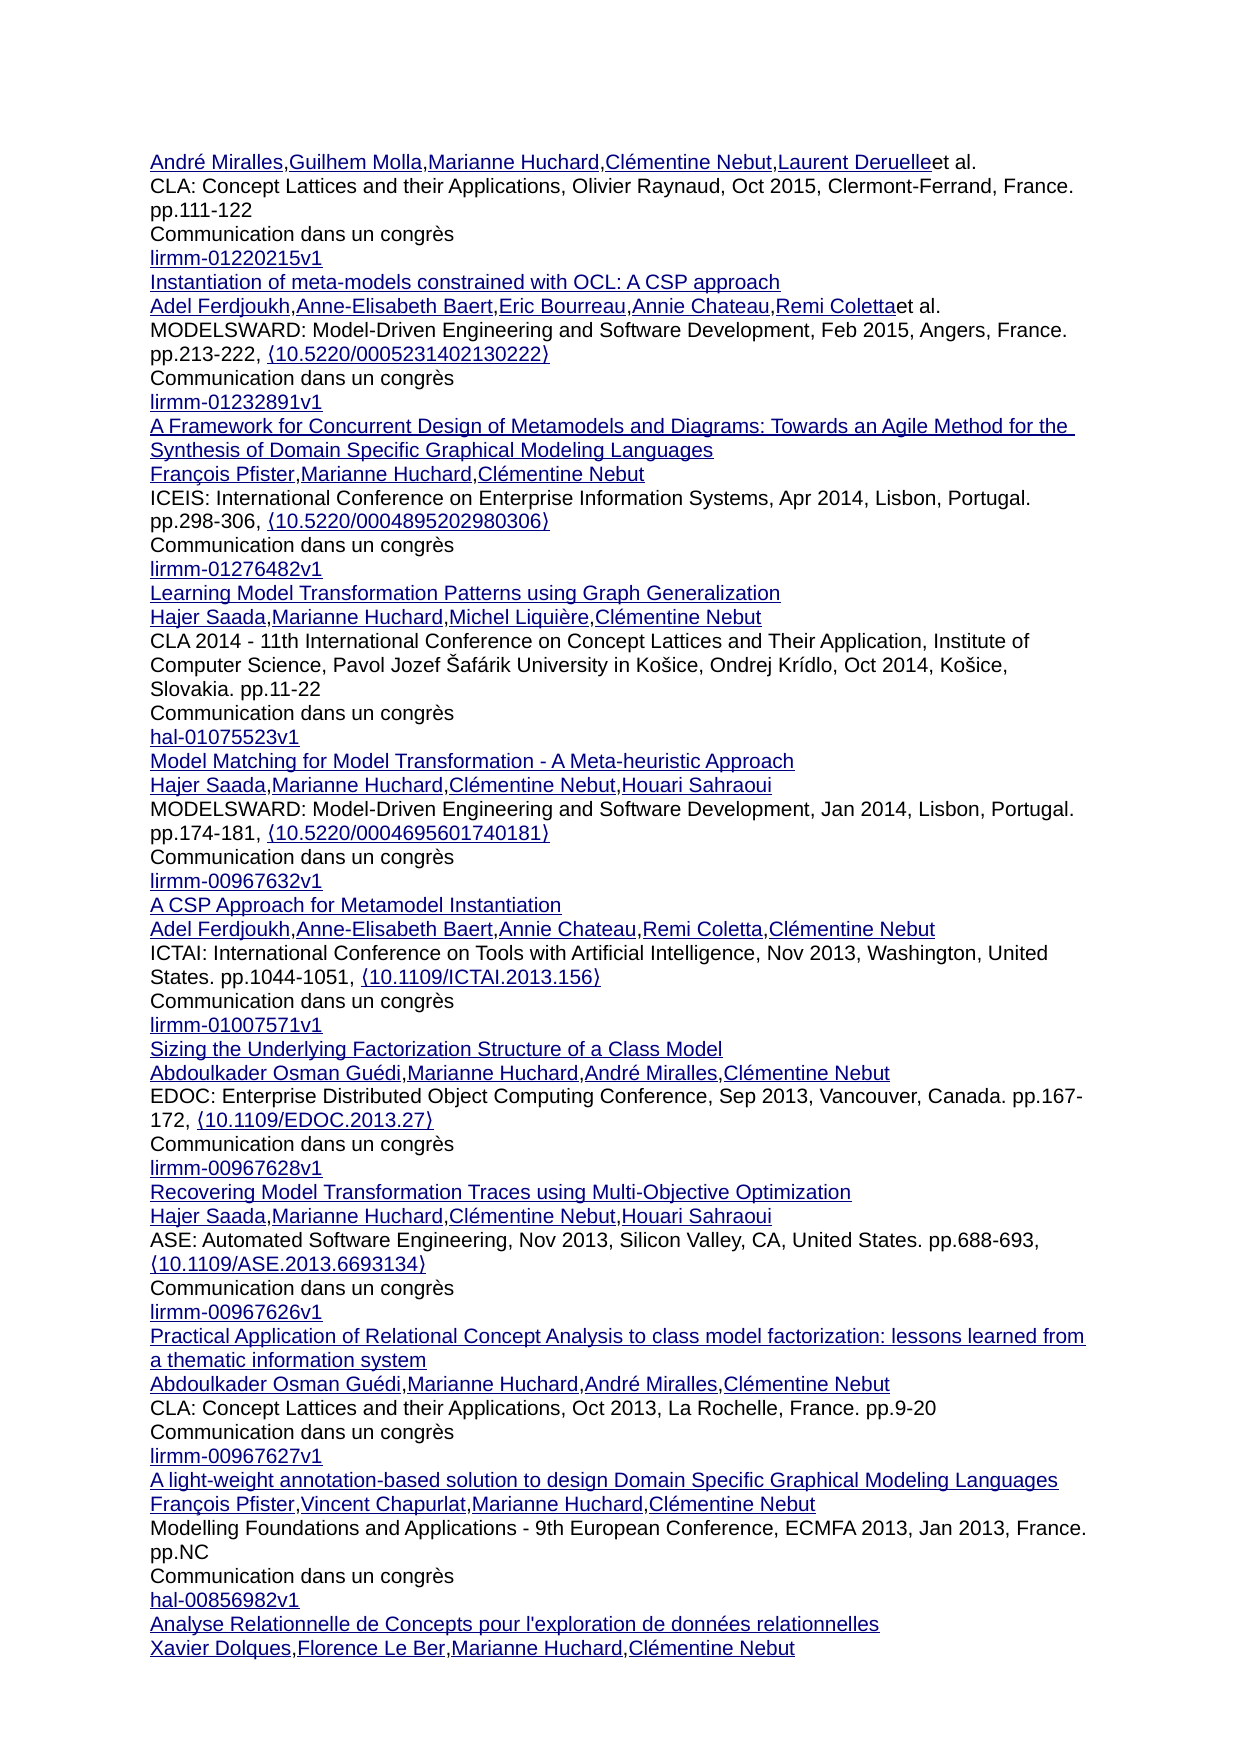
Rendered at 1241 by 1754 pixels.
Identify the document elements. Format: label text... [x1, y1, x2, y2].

table_cell Model Matching for Model Transformation - A Meta-heuristic Approach Hajer Saada,Marianne Huchard,Clémentine Nebut,Houari Sahraoui MODELSWARD: Model-Driven Engineering and Software Development, Jan 2014, Lisbon, Portugal. pp.174-181, ⟨10.5220/0004695601740181⟩ Communication dans un congrès lirmm-00967632v1 [150, 749, 1090, 893]
table_cell A Framework for Concurrent Design of Metamodels and Diagrams: Towards an Agile Method for the Synthesis of Domain Specific Graphical Modeling Languages François Pfister,Marianne Huchard,Clémentine Nebut ICEIS: International Conference on Enterprise Information Systems, Apr 2014, Lisbon, Portugal. pp.298-306, ⟨10.5220/0004895202980306⟩ Communication dans un congrès lirmm-01276482v1 [150, 414, 1090, 581]
table_cell Sizing the Underlying Factorization Structure of a Class Model Abdoulkader Osman Guédi,Marianne Huchard,André Miralles,Clémentine Nebut EDOC: Enterprise Distributed Object Computing Conference, Sep 2013, Vancouver, Canada. pp.167-172, ⟨10.1109/EDOC.2013.27⟩ Communication dans un congrès lirmm-00967628v1 [150, 1036, 1090, 1180]
table_cell Recovering Model Transformation Traces using Multi-Objective Optimization Hajer Saada,Marianne Huchard,Clémentine Nebut,Houari Sahraoui ASE: Automated Software Engineering, Nov 2013, Silicon Valley, CA, United States. pp.688-693, ⟨10.1109/ASE.2013.6693134⟩ Communication dans un congrès lirmm-00967626v1 [150, 1180, 1090, 1324]
table_cell Practical Application of Relational Concept Analysis to class model factorization: lessons learned from a thematic information system Abdoulkader Osman Guédi,Marianne Huchard,André Miralles,Clémentine Nebut CLA: Concept Lattices and their Applications, Oct 2013, La Rochelle, France. pp.9-20 Communication dans un congrès lirmm-00967627v1 [150, 1324, 1090, 1468]
table_cell Analyse Relationnelle de Concepts pour l'exploration de données relationnelles Xavier Dolques,Florence Le Ber,Marianne Huchard,Clémentine Nebut [150, 1611, 1090, 1659]
table_cell A CSP Approach for Metamodel Instantiation Adel Ferdjoukh,Anne-Elisabeth Baert,Annie Chateau,Remi Coletta,Clémentine Nebut ICTAI: International Conference on Tools with Artificial Intelligence, Nov 2013, Washington, United States. pp.1044-1051, ⟨10.1109/ICTAI.2013.156⟩ Communication dans un congrès lirmm-01007571v1 [150, 893, 1090, 1036]
table_cell Instantiation of meta-models constrained with OCL: A CSP approach Adel Ferdjoukh,Anne-Elisabeth Baert,Eric Bourreau,Annie Chateau,Remi Colettaet al. MODELSWARD: Model-Driven Engineering and Software Development, Feb 2015, Angers, France. pp.213-222, ⟨10.5220/0005231402130222⟩ Communication dans un congrès lirmm-01232891v1 [150, 270, 1090, 413]
table_cell Learning Model Transformation Patterns using Graph Generalization Hajer Saada,Marianne Huchard,Michel Liquière,Clémentine Nebut CLA 2014 - 11th International Conference on Concept Lattices and Their Application, Institute of Computer Science, Pavol Jozef Šafárik University in Košice, Ondrej Krídlo, Oct 2014, Košice, Slovakia. pp.11-22 Communication dans un congrès hal-01075523v1 [150, 581, 1090, 749]
table_cell A light-weight annotation-based solution to design Domain Specific Graphical Modeling Languages François Pfister,Vincent Chapurlat,Marianne Huchard,Clémentine Nebut Modelling Foundations and Applications - 9th European Conference, ECMFA 2013, Jan 2013, France. pp.NC Communication dans un congrès hal-00856982v1 [150, 1468, 1090, 1611]
table_cell André Miralles,Guilhem Molla,Marianne Huchard,Clémentine Nebut,Laurent Deruelleet al. CLA: Concept Lattices and their Applications, Olivier Raynaud, Oct 2015, Clermont-Ferrand, France. pp.111-122 Communication dans un congrès lirmm-01220215v1 [150, 150, 1090, 270]
